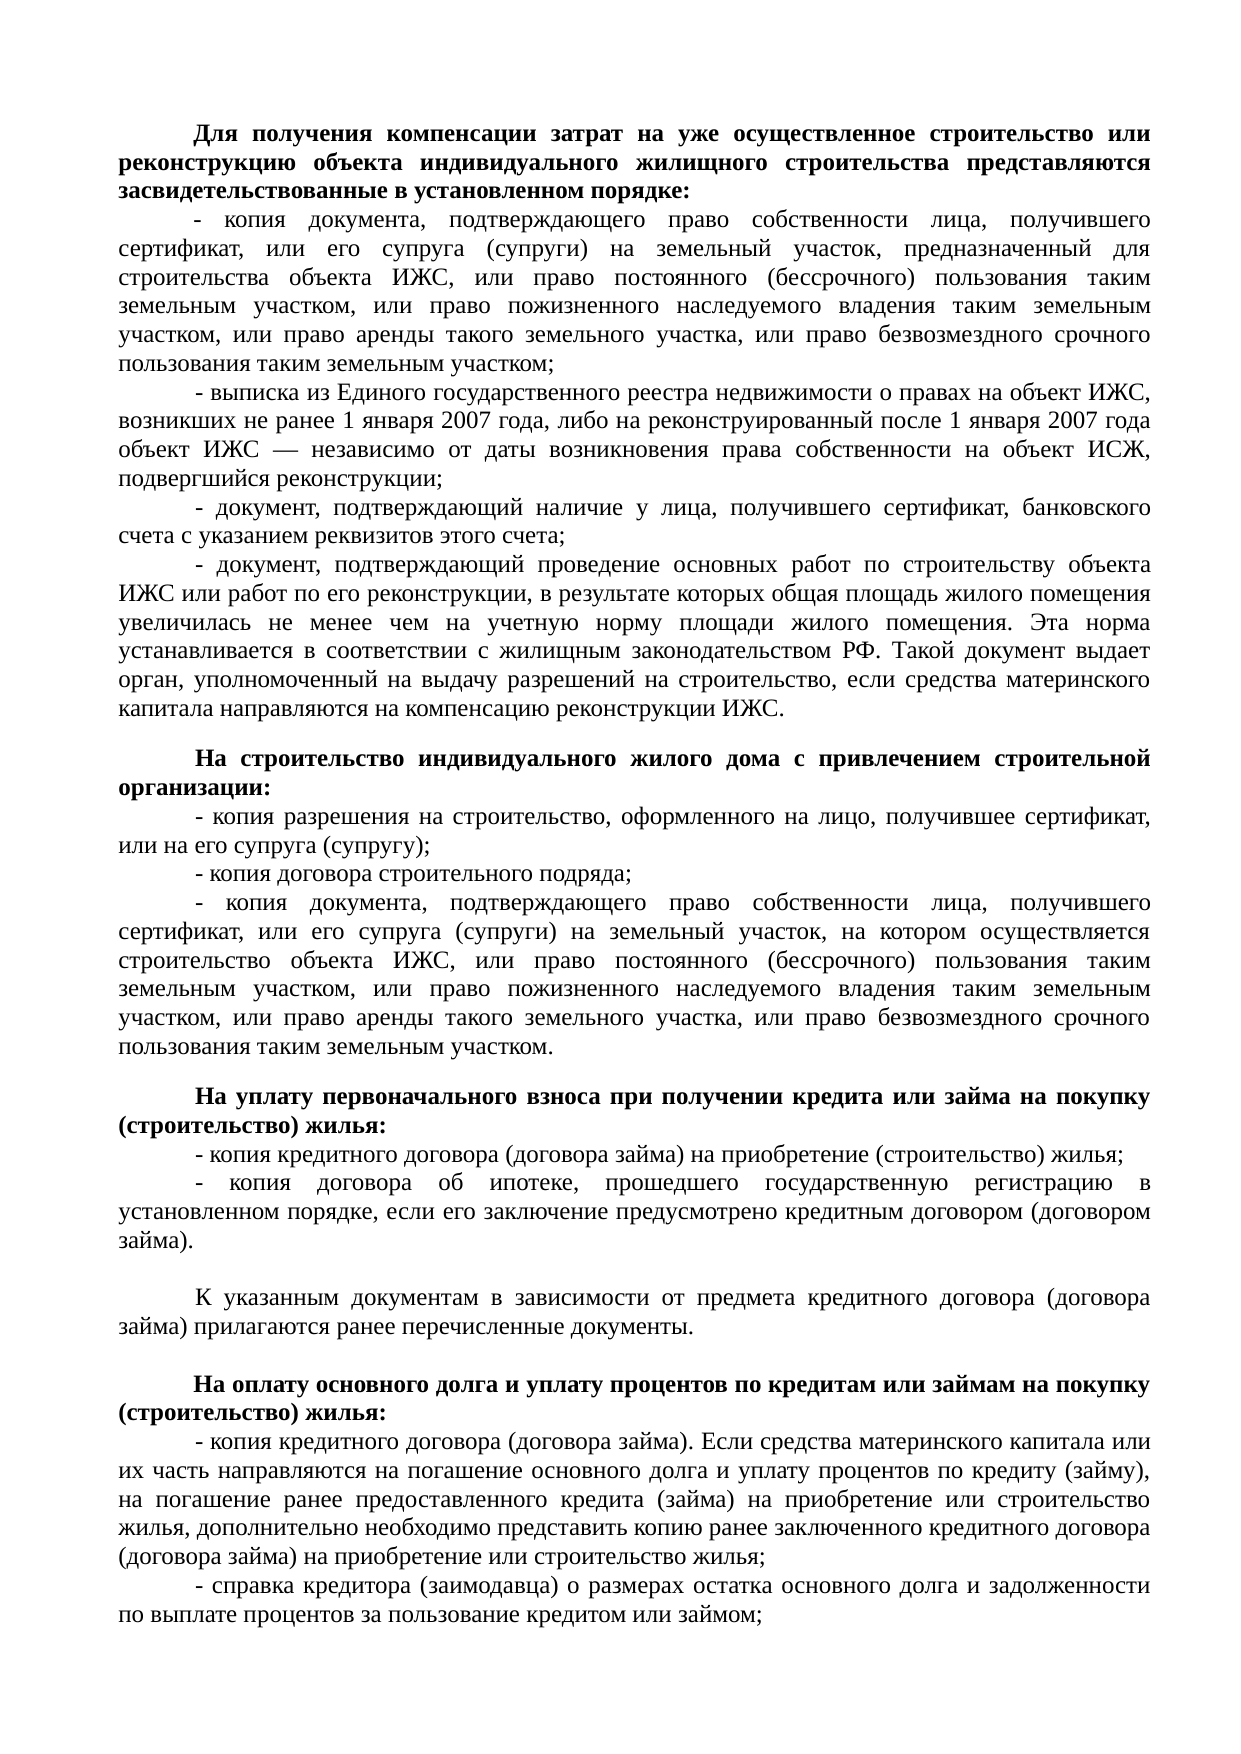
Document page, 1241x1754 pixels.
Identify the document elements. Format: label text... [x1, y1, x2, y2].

text - копия кредитного договора (договора займа) на приобретение (строительство) жилья; [118, 1139, 1152, 1167]
text - копия кредитного договора (договора займа). Если средства материнского капитала или их часть направляются на погашение основного долга и уплату процентов по кредиту (займу), на погашение ранее предоставленного кредита (займа) на приобретение или строительство жилья, дополнительно необходимо представить копию ранее заключенного кредитного договора (договора займа) на приобретение или строительство жилья; [118, 1426, 1152, 1570]
text - выписка из Единого государственного реестра недвижимости о правах на объект ИЖС, возникших не ранее 1 января 2007 года, либо на реконструированный после 1 января 2007 года объект ИЖС — независимо от даты возникновения права собственности на объект ИСЖ, подвергшийся реконструкции; [118, 377, 1152, 492]
subtitle На оплату основного долга и уплату процентов по кредитам или займам на покупку (строительство) жилья: [118, 1369, 1152, 1426]
text - копия документа, подтверждающего право собственности лица, получившего сертификат, или его супруга (супруги) на земельный участок, предназначенный для строительства объекта ИЖС, или право постоянного (бессрочного) пользования таким земельным участком, или право пожизненного наследуемого владения таким земельным участком, или право аренды такого земельного участка, или право безвозмездного срочного пользования таким земельным участком; [118, 204, 1152, 377]
text - копия документа, подтверждающего право собственности лица, получившего сертификат, или его супруга (супруги) на земельный участок, на котором осуществляется строительство объекта ИЖС, или право постоянного (бессрочного) пользования таким земельным участком, или право пожизненного наследуемого владения таким земельным участком, или право аренды такого земельного участка, или право безвозмездного срочного пользования таким земельным участком. [118, 887, 1152, 1060]
text - справка кредитора (заимодавца) о размерах остатка основного долга и задолженности по выплате процентов за пользование кредитом или займом; [118, 1570, 1152, 1627]
subtitle На строительство индивидуального жилого дома с привлечением строительной организации: [118, 743, 1152, 801]
text - копия договора строительного подряда; [118, 858, 1152, 887]
text - копия договора об ипотеке, прошедшего государственную регистрацию в установленном порядке, если его заключение предусмотрено кредитным договором (договором займа). [118, 1167, 1152, 1254]
text Для получения компенсации затрат на уже осуществленное строительство или реконструкцию объекта индивидуального жилищного строительства представляются засвидетельствованные в установленном порядке: [118, 118, 1152, 204]
subtitle На уплату первоначального взноса при получении кредита или займа на покупку (строительство) жилья: [118, 1081, 1152, 1139]
text - документ, подтверждающий проведение основных работ по строительству объекта ИЖС или работ по его реконструкции, в результате которых общая площадь жилого помещения увеличилась не менее чем на учетную норму площади жилого помещения. Эта норма устанавливается в соответствии с жилищным законодательством РФ. Такой документ выдает орган, уполномоченный на выдачу разрешений на строительство, если средства материнского капитала направляются на компенсацию реконструкции ИЖС. [118, 549, 1152, 722]
text К указанным документам в зависимости от предмета кредитного договора (договора займа) прилагаются ранее перечисленные документы. [118, 1282, 1152, 1340]
text - копия разрешения на строительство, оформленного на лицо, получившее сертификат, или на его супруга (супругу); [118, 801, 1152, 858]
text - документ, подтверждающий наличие у лица, получившего сертификат, банковского счета с указанием реквизитов этого счета; [118, 492, 1152, 549]
